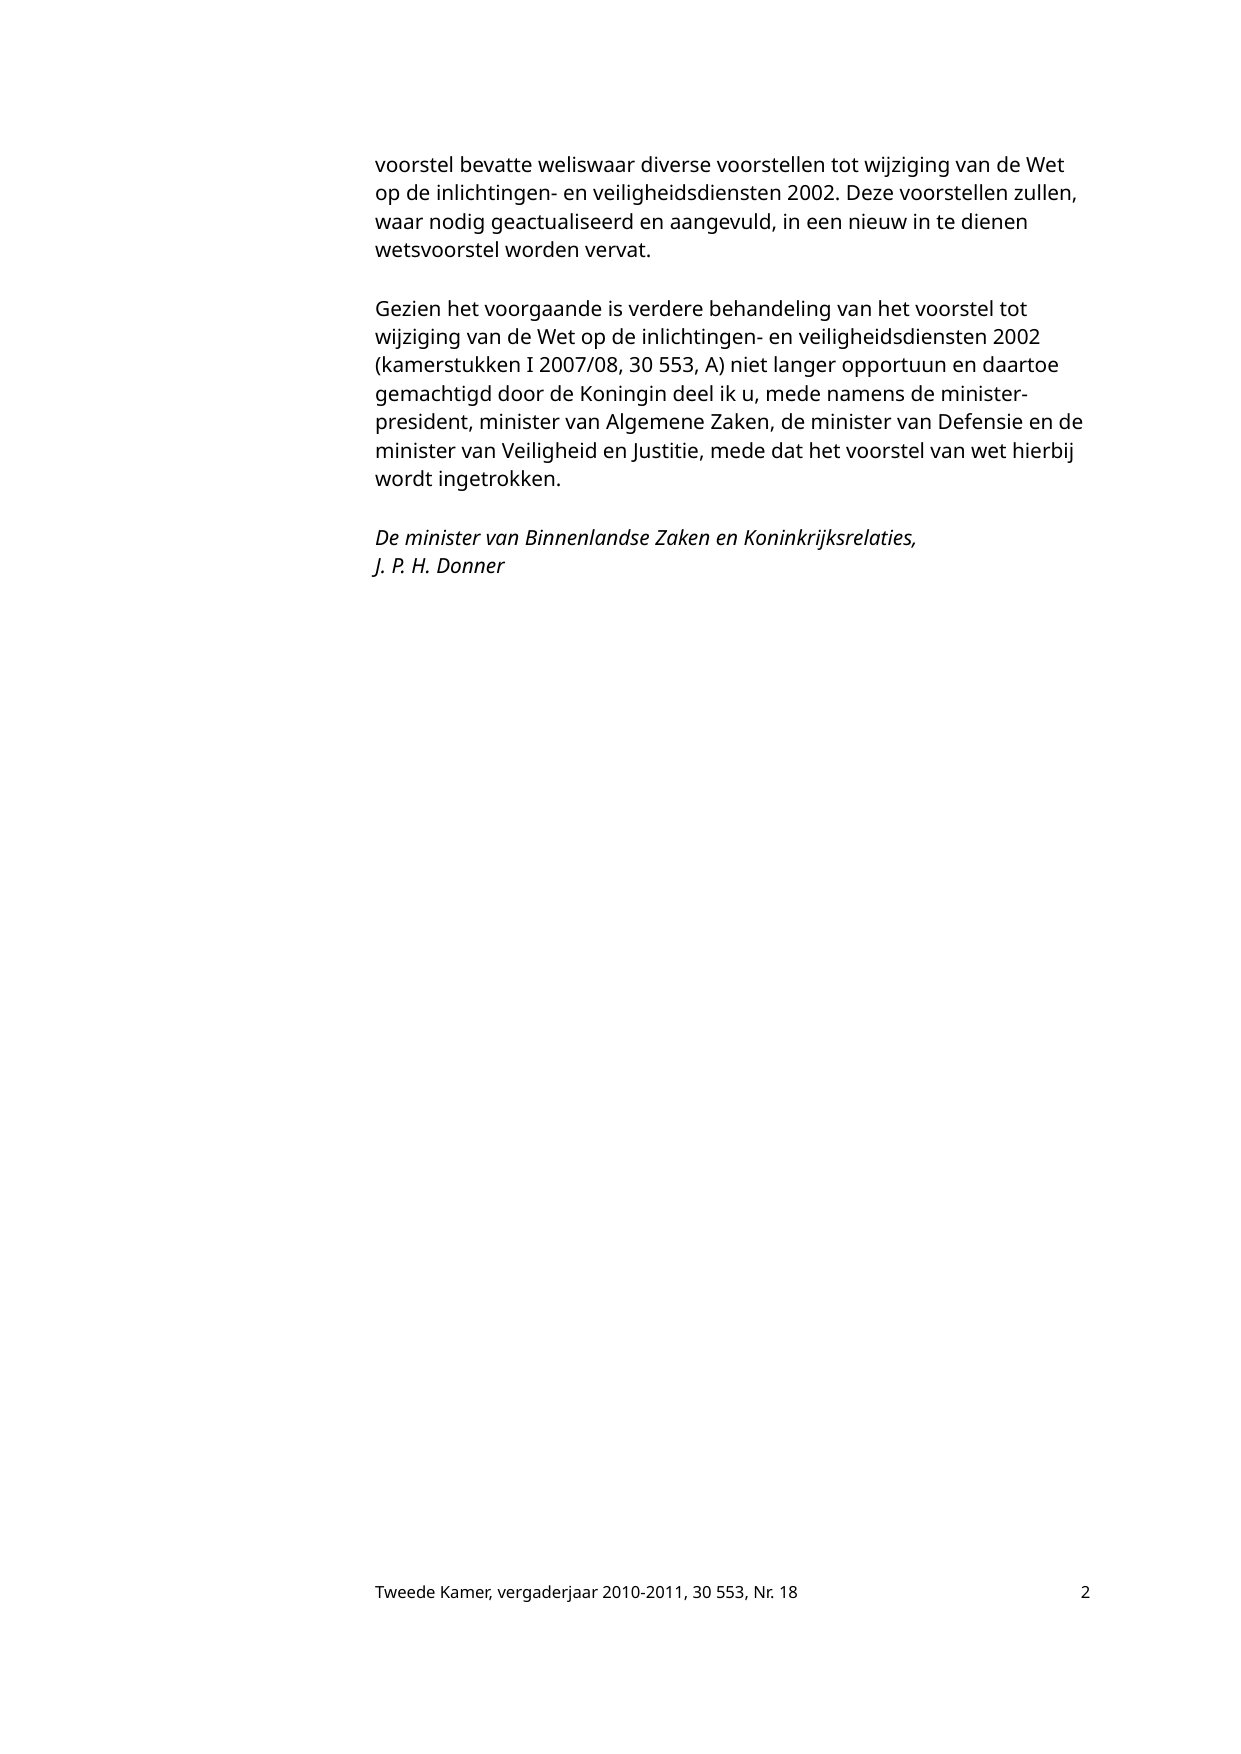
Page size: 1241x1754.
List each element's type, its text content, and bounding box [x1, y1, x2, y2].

text J. P. H. Donner [375, 551, 1090, 580]
text De minister van Binnenlandse Zaken en Koninkrijksrelaties, [375, 523, 1090, 551]
text Gezien het voorgaande is verdere behandeling van het voorstel tot wijziging van de Wet op de inlichtingen- en veiligheidsdiensten 2002 (kamerstukken I 2007/08, 30 553, A) niet langer opportuun en daartoe gemachtigd door de Koningin deel ik u, mede namens de minister-president, minister van Algemene Zaken, de minister van Defensie en de minister van Veiligheid en Justitie, mede dat het voorstel van wet hierbij wordt ingetrokken. [375, 294, 1090, 493]
text voorstel bevatte weliswaar diverse voorstellen tot wijziging van de Wet op de inlichtingen- en veiligheidsdiensten 2002. Deze voorstellen zullen, waar nodig geactualiseerd en aangevuld, in een nieuw in te dienen wetsvoorstel worden vervat. [375, 150, 1090, 264]
